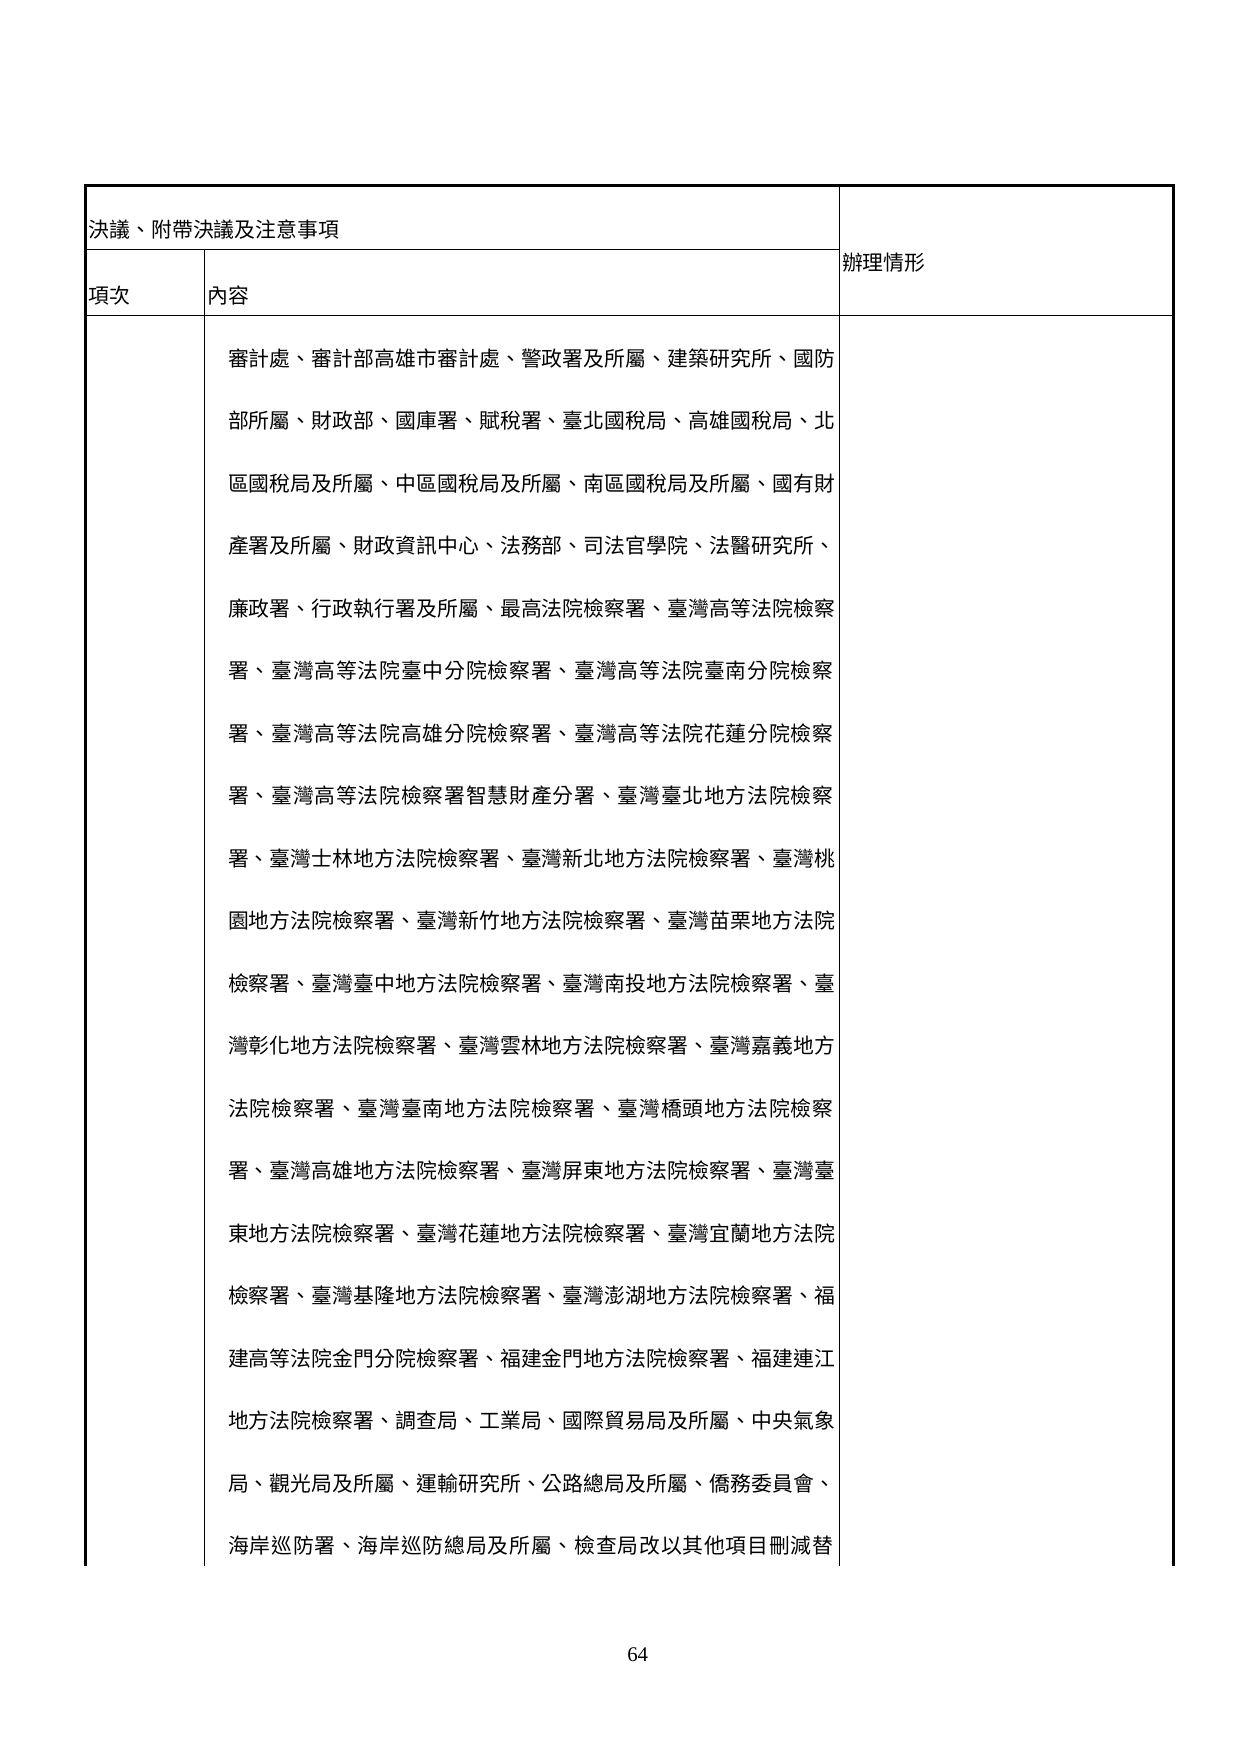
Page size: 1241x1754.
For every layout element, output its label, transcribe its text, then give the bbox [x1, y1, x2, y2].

table_cell 內容 [205, 250, 839, 315]
table_header 辦理情形 [840, 187, 1172, 315]
table_cell [840, 316, 1172, 1566]
table_cell 項次 [87, 250, 204, 315]
table_header 決議、附帶決議及注意事項 [87, 187, 839, 249]
table_cell [87, 316, 204, 1566]
table_cell 審計處、審計部高雄市審計處、警政署及所屬、建築研究所、國防部所屬、財政部、國庫署、賦稅署、臺北國稅局、高雄國稅局、北區國稅局及所屬、中區國稅局及所屬、南區國稅局及所屬、國有財產署及所屬、財政資訊中心、法務部、司法官學院、法醫研究所、廉政署、行政執行署及所屬、最高法院檢察署、臺灣高等法院檢察署、臺灣高等法院臺中分院檢察署、臺灣高等法院臺南分院檢察署、臺灣高等法院高雄分院檢察署、臺灣高等法院花蓮分院檢察署、臺灣高等法院檢察署智慧財產分署、臺灣臺北地方法院檢察署、臺灣士林地方法院檢察署、臺灣新北地方法院檢察署、臺灣桃園地方法院檢察署、臺灣新竹地方法院檢察署、臺灣苗栗地方法院檢察署、臺灣臺中地方法院檢察署、臺灣南投地方法院檢察署、臺灣彰化地方法院檢察署、臺灣雲林地方法院檢察署、臺灣嘉義地方法院檢察署、臺灣臺南地方法院檢察署、臺灣橋頭地方法院檢察署、臺灣高雄地方法院檢察署、臺灣屏東地方法院檢察署、臺灣臺東地方法院檢察署、臺灣花蓮地方法院檢察署、臺灣宜蘭地方法院檢察署、臺灣基隆地方法院檢察署、臺灣澎湖地方法院檢察署、福建高等法院金門分院檢察署、福建金門地方法院檢察署、福建連江地方法院檢察署、調查局、工業局、國際貿易局及所屬、中央氣象局、觀光局及所屬、運輸研究所、公路總局及所屬、僑務委員會、海岸巡防署、海岸巡防總局及所屬、檢查局改以其他項目刪減替 [205, 316, 839, 1566]
